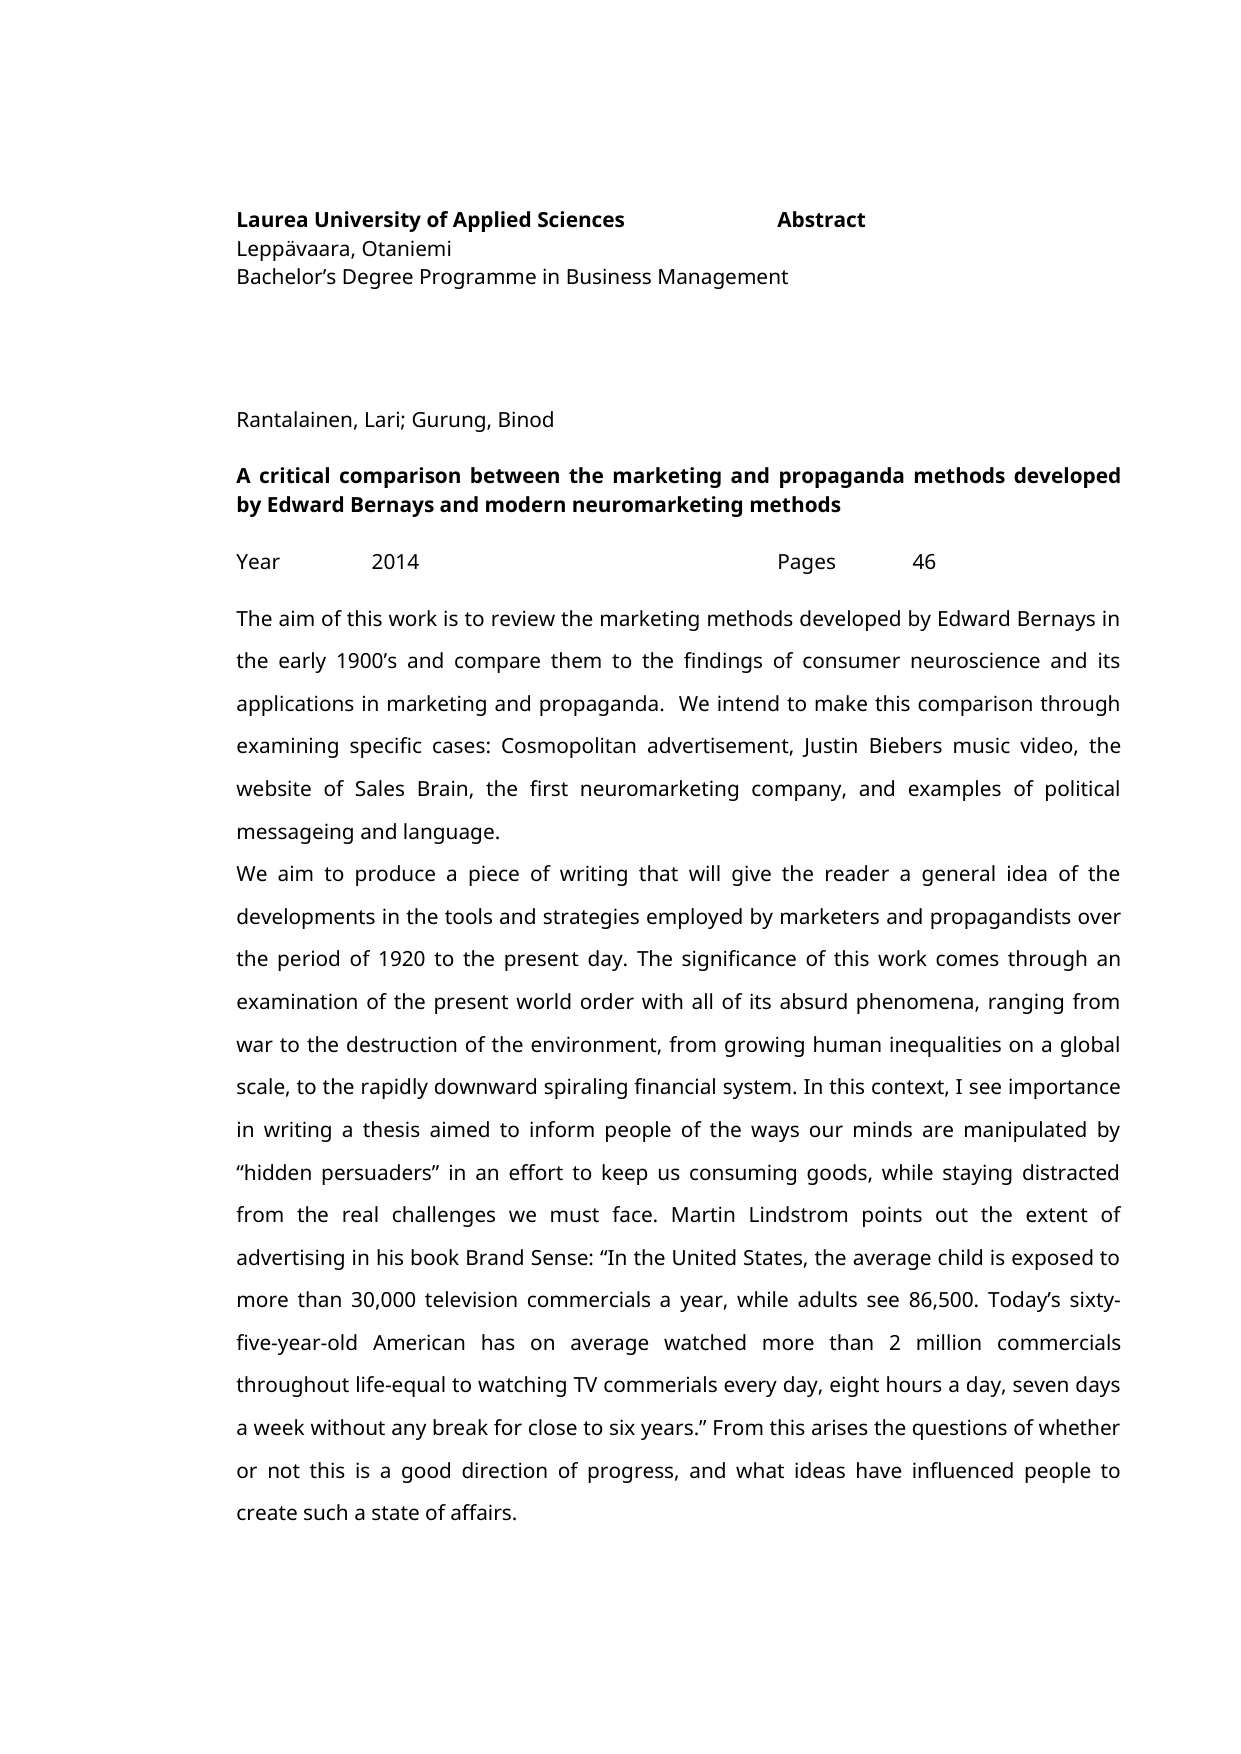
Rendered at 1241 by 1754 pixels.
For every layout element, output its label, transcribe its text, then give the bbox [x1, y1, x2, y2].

text Year 2014 Pages 46 [236, 547, 1122, 575]
text A critical comparison between the marketing and propaganda methods developed by Edward Bernays and modern neuromarketing methods [236, 462, 1122, 518]
text We aim to produce a piece of writing that will give the reader a general idea of the developments in the tools and strategies employed by marketers and propagandists over the period of 1920 to the present day. The significance of this work comes through an examination of the present world order with all of its absurd phenomena, ranging from war to the destruction of the environment, from growing human inequalities on a global scale, to the rapidly downward spiraling financial system. In this context, I see importance in writing a thesis aimed to inform people of the ways our minds are manipulated by “hidden persuaders” in an effort to keep us consuming goods, while staying distracted from the real challenges we must face. Martin Lindstrom points out the extent of advertising in his book Brand Sense: “In the United States, the average child is exposed to more than 30,000 television commercials a year, while adults see 86,500. Today’s sixty-five-year-old American has on average watched more than 2 million commercials throughout life-equal to watching TV commerials every day, eight hours a day, seven days a week without any break for close to six years.” From this arises the questions of whether or not this is a good direction of progress, and what ideas have influenced people to create such a state of affairs. [236, 859, 1122, 1527]
text The aim of this work is to review the marketing methods developed by Edward Bernays in the early 1900’s and compare them to the findings of consumer neuroscience and its applications in marketing and propaganda. We intend to make this comparison through examining specific cases: Cosmopolitan advertisement, Justin Biebers music video, the website of Sales Brain, the first neuromarketing company, and examples of political messageing and language. [236, 604, 1122, 845]
text Laurea University of Applied Sciences Abstract [236, 206, 1122, 234]
text Bachelor’s Degree Programme in Business Management [236, 262, 1122, 291]
text Leppävaara, Otaniemi [236, 234, 1122, 262]
text Rantalainen, Lari; Gurung, Binod [236, 405, 1122, 433]
